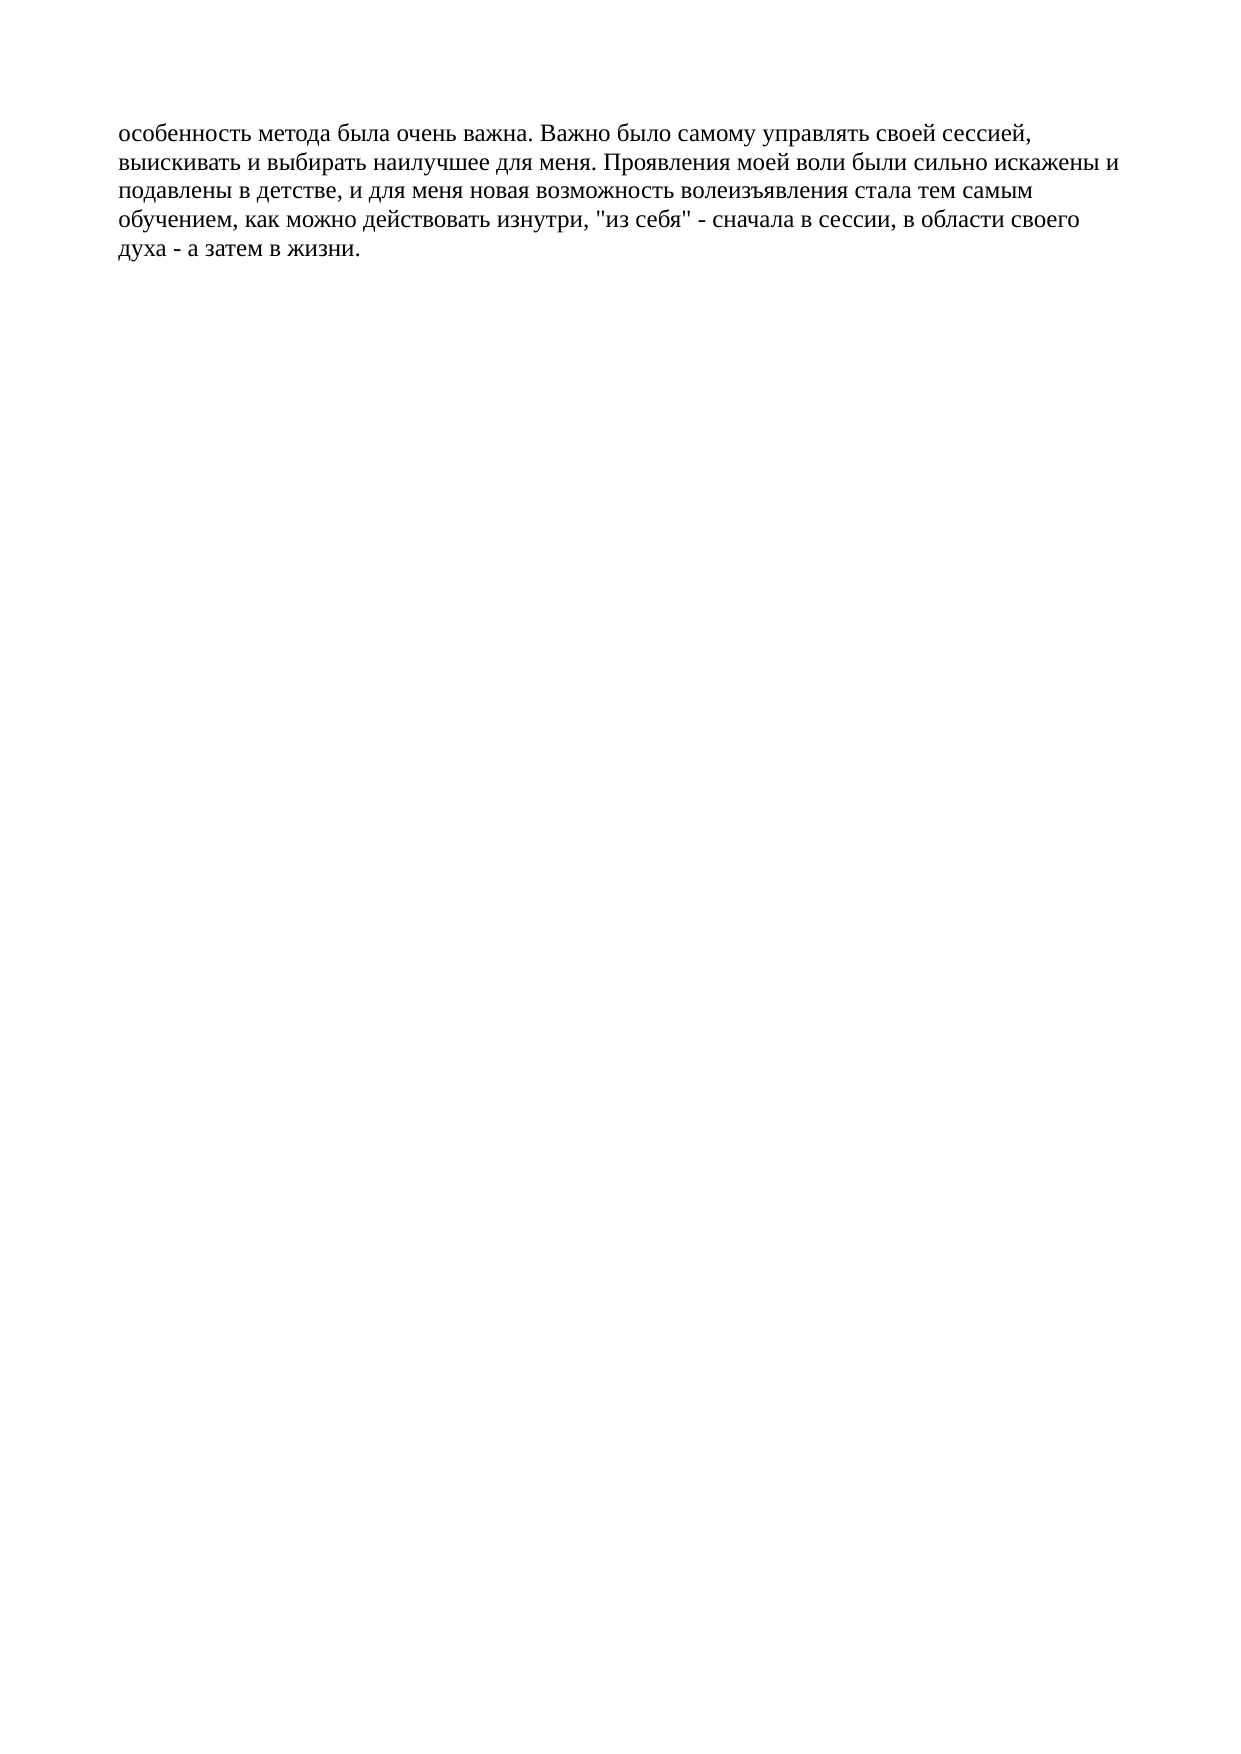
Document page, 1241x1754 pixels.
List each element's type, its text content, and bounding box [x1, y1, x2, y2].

text особенность метода была очень важна. Важно было самому управлять своей сессией, выискивать и выбирать наилучшее для меня. Проявления моей воли были сильно искажены и подавлены в детстве, и для меня новая возможность волеизъявления стала тем самым обучением, как можно действовать изнутри, "из себя" - сначала в сессии, в области своего духа - а затем в жизни. [118, 118, 1122, 262]
